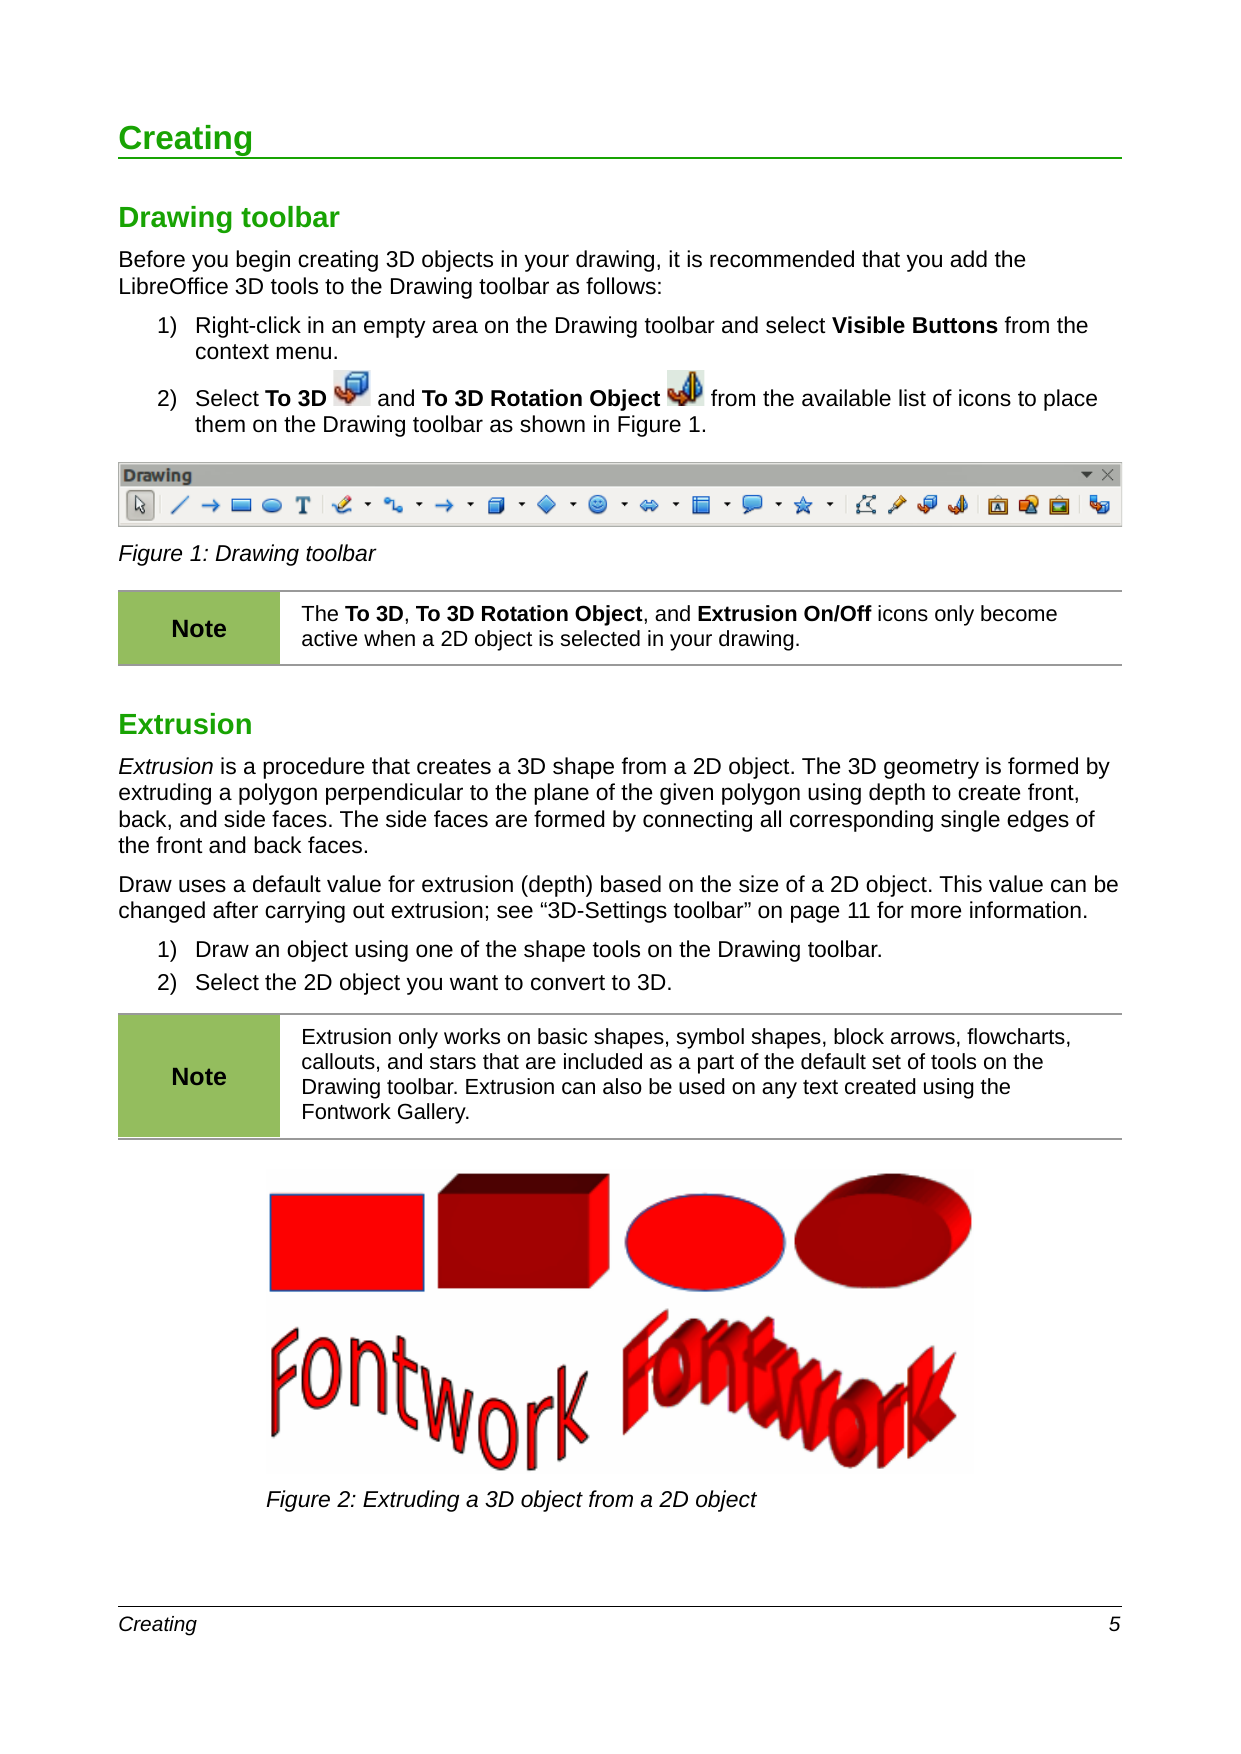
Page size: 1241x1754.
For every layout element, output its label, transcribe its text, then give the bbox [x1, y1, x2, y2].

table_header Note [118, 1015, 280, 1137]
table_header The To 3D, To 3D Rotation Object, and Extrusion On/Off icons only become active when a 2D object is selected in your drawing. [280, 592, 1122, 664]
picture [265, 1169, 975, 1474]
table_header Note [118, 592, 280, 664]
list Select To 3D and To 3D Rotation Object from the available list of icons to place them on the Drawing toolbar as shown in Figure 1. [177, 371, 1122, 437]
list Right-click in an empty area on the Drawing toolbar and select Visible Buttons from the context menu. [177, 312, 1122, 364]
subtitle Extrusion [118, 707, 1122, 741]
picture [333, 370, 371, 406]
picture [118, 462, 1123, 527]
picture [667, 370, 705, 406]
text Extrusion is a procedure that creates a 3D shape from a 2D object. The 3D geometry is formed by extruding a polygon perpendicular to the plane of the given polygon using depth to create front, back, and side faces. The side faces are formed by connecting all corresponding single edges of the front and back faces. [118, 753, 1122, 858]
list Select the 2D object you want to convert to 3D. [177, 969, 1122, 995]
subtitle Drawing toolbar [118, 201, 1122, 234]
text Figure 1: Drawing toolbar [118, 539, 1122, 566]
subtitle Creating [118, 118, 1122, 157]
text Figure 2: Extruding a 3D object from a 2D object [266, 1486, 974, 1512]
list Draw an object using one of the shape tools on the Drawing toolbar. [177, 936, 1122, 962]
text Draw uses a default value for extrusion (depth) based on the size of a 2D object. This value can be changed after carrying out extrusion; see “3D-Settings toolbar” on page 11 for more information. [118, 871, 1122, 924]
text Before you begin creating 3D objects in your drawing, it is recommended that you add the LibreOffice 3D tools to the Drawing toolbar as follows: [118, 246, 1122, 299]
table_header Extrusion only works on basic shapes, symbol shapes, block arrows, flowcharts, callouts, and stars that are included as a part of the default set of tools on the Drawing toolbar. Extrusion can also be used on any text created using the Fontwork Gallery. [280, 1015, 1122, 1137]
